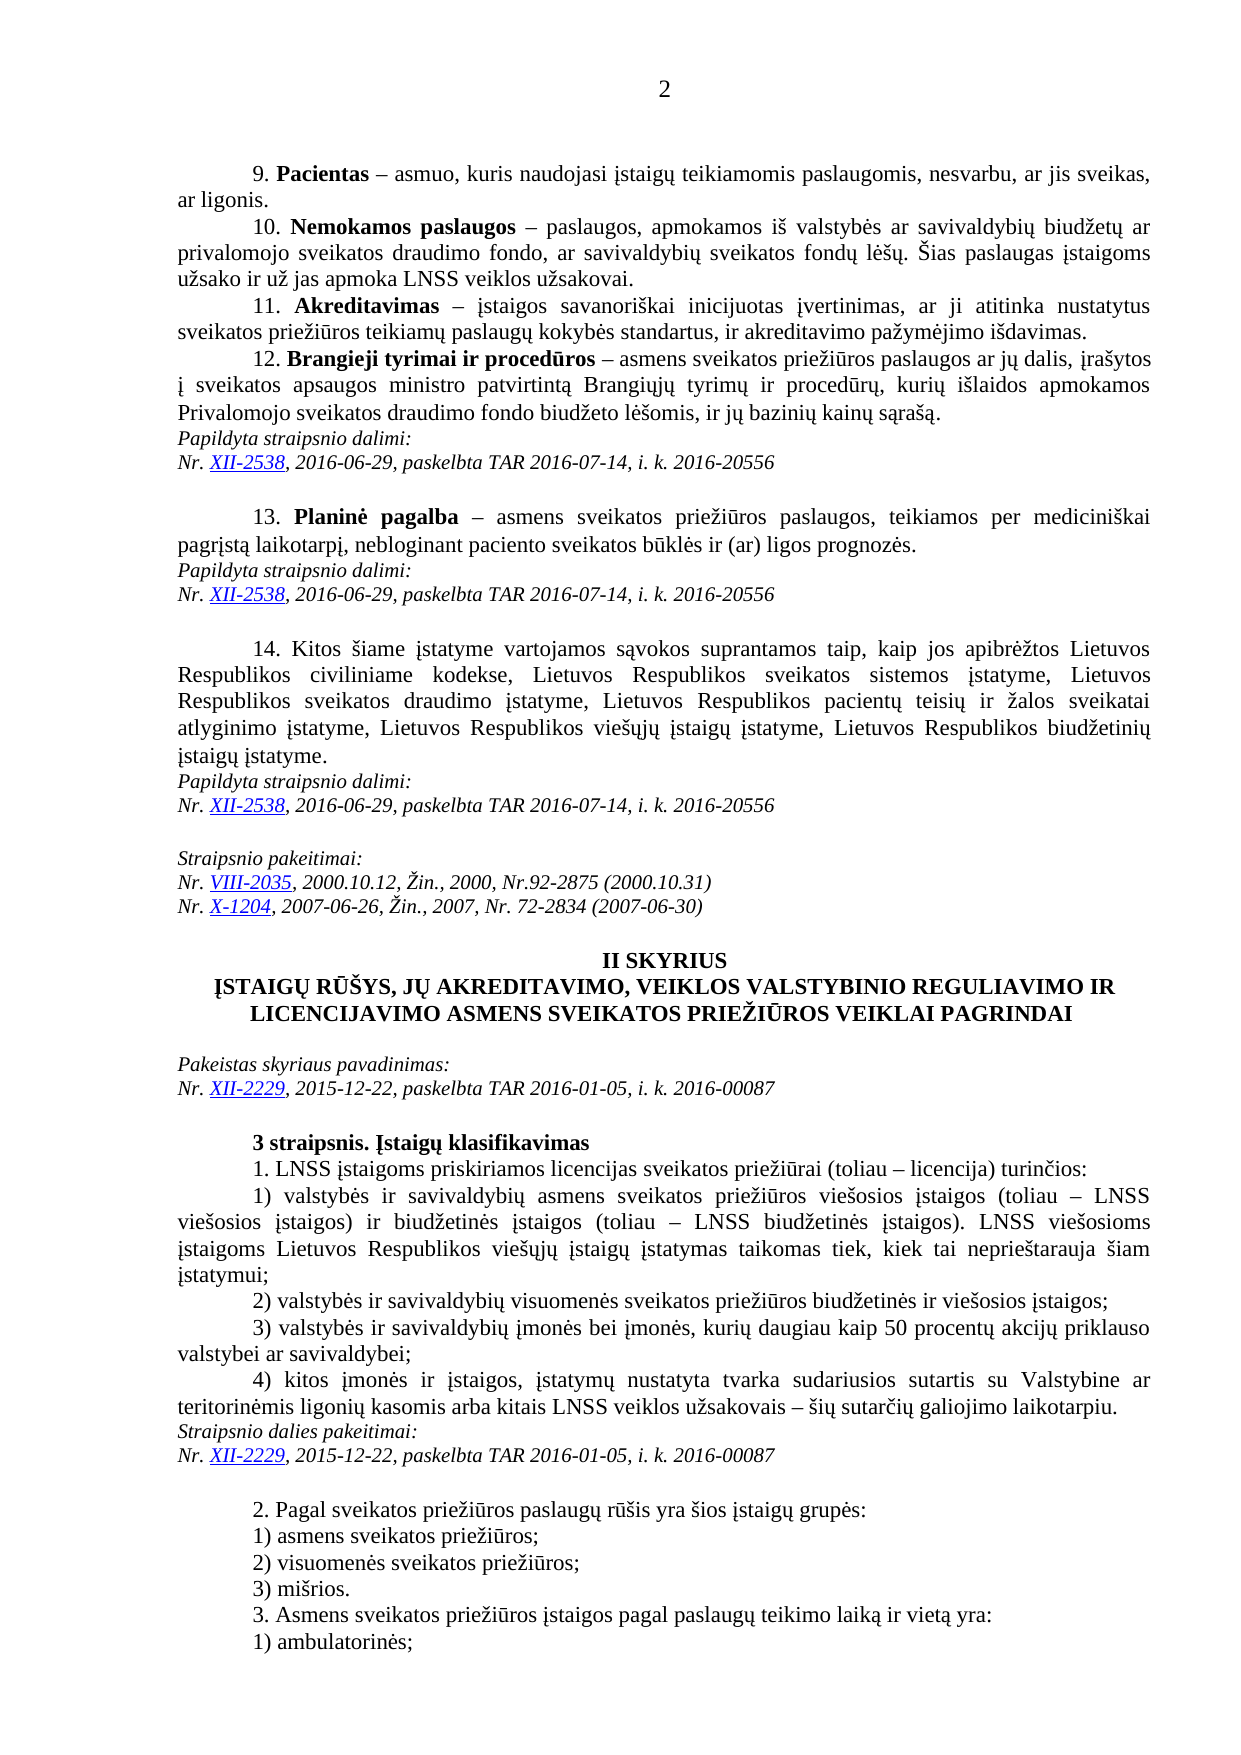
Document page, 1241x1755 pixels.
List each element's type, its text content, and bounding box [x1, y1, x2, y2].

text 3) valstybės ir savivaldybių įmonės bei įmonės, kurių daugiau kaip 50 procentų akcijų priklauso valstybei ar savivaldybei; [177, 1314, 1152, 1366]
text Nr. XII-2538, 2016-06-29, paskelbta TAR 2016-07-14, i. k. 2016-20556 [177, 793, 1152, 817]
text 13. Planinė pagalba – asmens sveikatos priežiūros paslaugos, teikiamos per mediciniškai pagrįstą laikotarpį, nebloginant paciento sveikatos būklės ir (ar) ligos prognozės. [177, 503, 1152, 558]
text 12. Brangieji tyrimai ir procedūros – asmens sveikatos priežiūros paslaugos ar jų dalis, įrašytos į sveikatos apsaugos ministro patvirtintą Brangiųjų tyrimų ir procedūrų, kurių išlaidos apmokamos Privalomojo sveikatos draudimo fondo biudžeto lėšomis, ir jų bazinių kainų sąrašą. [177, 344, 1152, 426]
text Pakeistas skyriaus pavadinimas: [177, 1052, 1152, 1076]
text Straipsnio dalies pakeitimai: [177, 1419, 1152, 1443]
text ĮSTAIGŲ RŪŠYS, JŲ AKREDITAVIMO, VEIKLOS VALSTYBINIO REGULIAVIMO IR LICENCIJAVIMO ASMENS SVEIKATOS PRIEŽIŪROS VEIKLAI PAGRINDAI [177, 973, 1152, 1026]
text 3) mišrios. [177, 1575, 1152, 1601]
text 9. Pacientas – asmuo, kuris naudojasi įstaigų teikiamomis paslaugomis, nesvarbu, ar jis sveikas, ar ligonis. [177, 160, 1152, 213]
text Nr. VIII-2035, 2000.10.12, Žin., 2000, Nr.92-2875 (2000.10.31) [177, 870, 1152, 894]
text 3 straipsnis. Įstaigų klasifikavimas [177, 1129, 1152, 1156]
text Papildyta straipsnio dalimi: [177, 558, 1152, 582]
text Nr. XII-2538, 2016-06-29, paskelbta TAR 2016-07-14, i. k. 2016-20556 [177, 582, 1152, 606]
text 2) valstybės ir savivaldybių visuomenės sveikatos priežiūros biudžetinės ir viešosios įstaigos; [177, 1287, 1152, 1314]
text Straipsnio pakeitimai: [177, 846, 1152, 870]
text 3. Asmens sveikatos priežiūros įstaigos pagal paslaugų teikimo laiką ir vietą yra: [177, 1601, 1152, 1628]
text Nr. XII-2229, 2015-12-22, paskelbta TAR 2016-01-05, i. k. 2016-00087 [177, 1443, 1152, 1467]
text 1. LNSS įstaigoms priskiriamos licencijas sveikatos priežiūrai (toliau – licencija) turinčios: [177, 1156, 1152, 1182]
text 2. Pagal sveikatos priežiūros paslaugų rūšis yra šios įstaigų grupės: [177, 1496, 1152, 1522]
text 14. Kitos šiame įstatyme vartojamos sąvokos suprantamos taip, kaip jos apibrėžtos Lietuvos Respublikos civiliniame kodekse, Lietuvos Respublikos sveikatos sistemos įstatyme, Lietuvos Respublikos sveikatos draudimo įstatyme, Lietuvos Respublikos pacientų teisių ir žalos sveikatai atlyginimo įstatyme, Lietuvos Respublikos viešųjų įstaigų įstatyme, Lietuvos Respublikos biudžetinių įstaigų įstatyme. [177, 635, 1152, 769]
text Nr. X-1204, 2007-06-26, Žin., 2007, Nr. 72-2834 (2007-06-30) [177, 894, 1152, 918]
text 1) valstybės ir savivaldybių asmens sveikatos priežiūros viešosios įstaigos (toliau – LNSS viešosios įstaigos) ir biudžetinės įstaigos (toliau – LNSS biudžetinės įstaigos). LNSS viešosioms įstaigoms Lietuvos Respublikos viešųjų įstaigų įstatymas taikomas tiek, kiek tai neprieštarauja šiam įstatymui; [177, 1182, 1152, 1287]
text II skyrius [177, 947, 1152, 973]
text Papildyta straipsnio dalimi: [177, 426, 1152, 450]
text 4) kitos įmonės ir įstaigos, įstatymų nustatyta tvarka sudariusios sutartis su Valstybine ar teritorinėmis ligonių kasomis arba kitais LNSS veiklos užsakovais – šių sutarčių galiojimo laikotarpiu. [177, 1366, 1152, 1419]
text Nr. XII-2229, 2015-12-22, paskelbta TAR 2016-01-05, i. k. 2016-00087 [177, 1076, 1152, 1100]
text 1) ambulatorinės; [177, 1628, 1152, 1654]
text Papildyta straipsnio dalimi: [177, 769, 1152, 793]
text 10. Nemokamos paslaugos – paslaugos, apmokamos iš valstybės ar savivaldybių biudžetų ar privalomojo sveikatos draudimo fondo, ar savivaldybių sveikatos fondų lėšų. Šias paslaugas įstaigoms užsako ir už jas apmoka LNSS veiklos užsakovai. [177, 213, 1152, 292]
text 2) visuomenės sveikatos priežiūros; [177, 1549, 1152, 1575]
text 1) asmens sveikatos priežiūros; [177, 1522, 1152, 1549]
text 11. Akreditavimas – įstaigos savanoriškai inicijuotas įvertinimas, ar ji atitinka nustatytus sveikatos priežiūros teikiamų paslaugų kokybės standartus, ir akreditavimo pažymėjimo išdavimas. [177, 292, 1152, 344]
text Nr. XII-2538, 2016-06-29, paskelbta TAR 2016-07-14, i. k. 2016-20556 [177, 450, 1152, 474]
